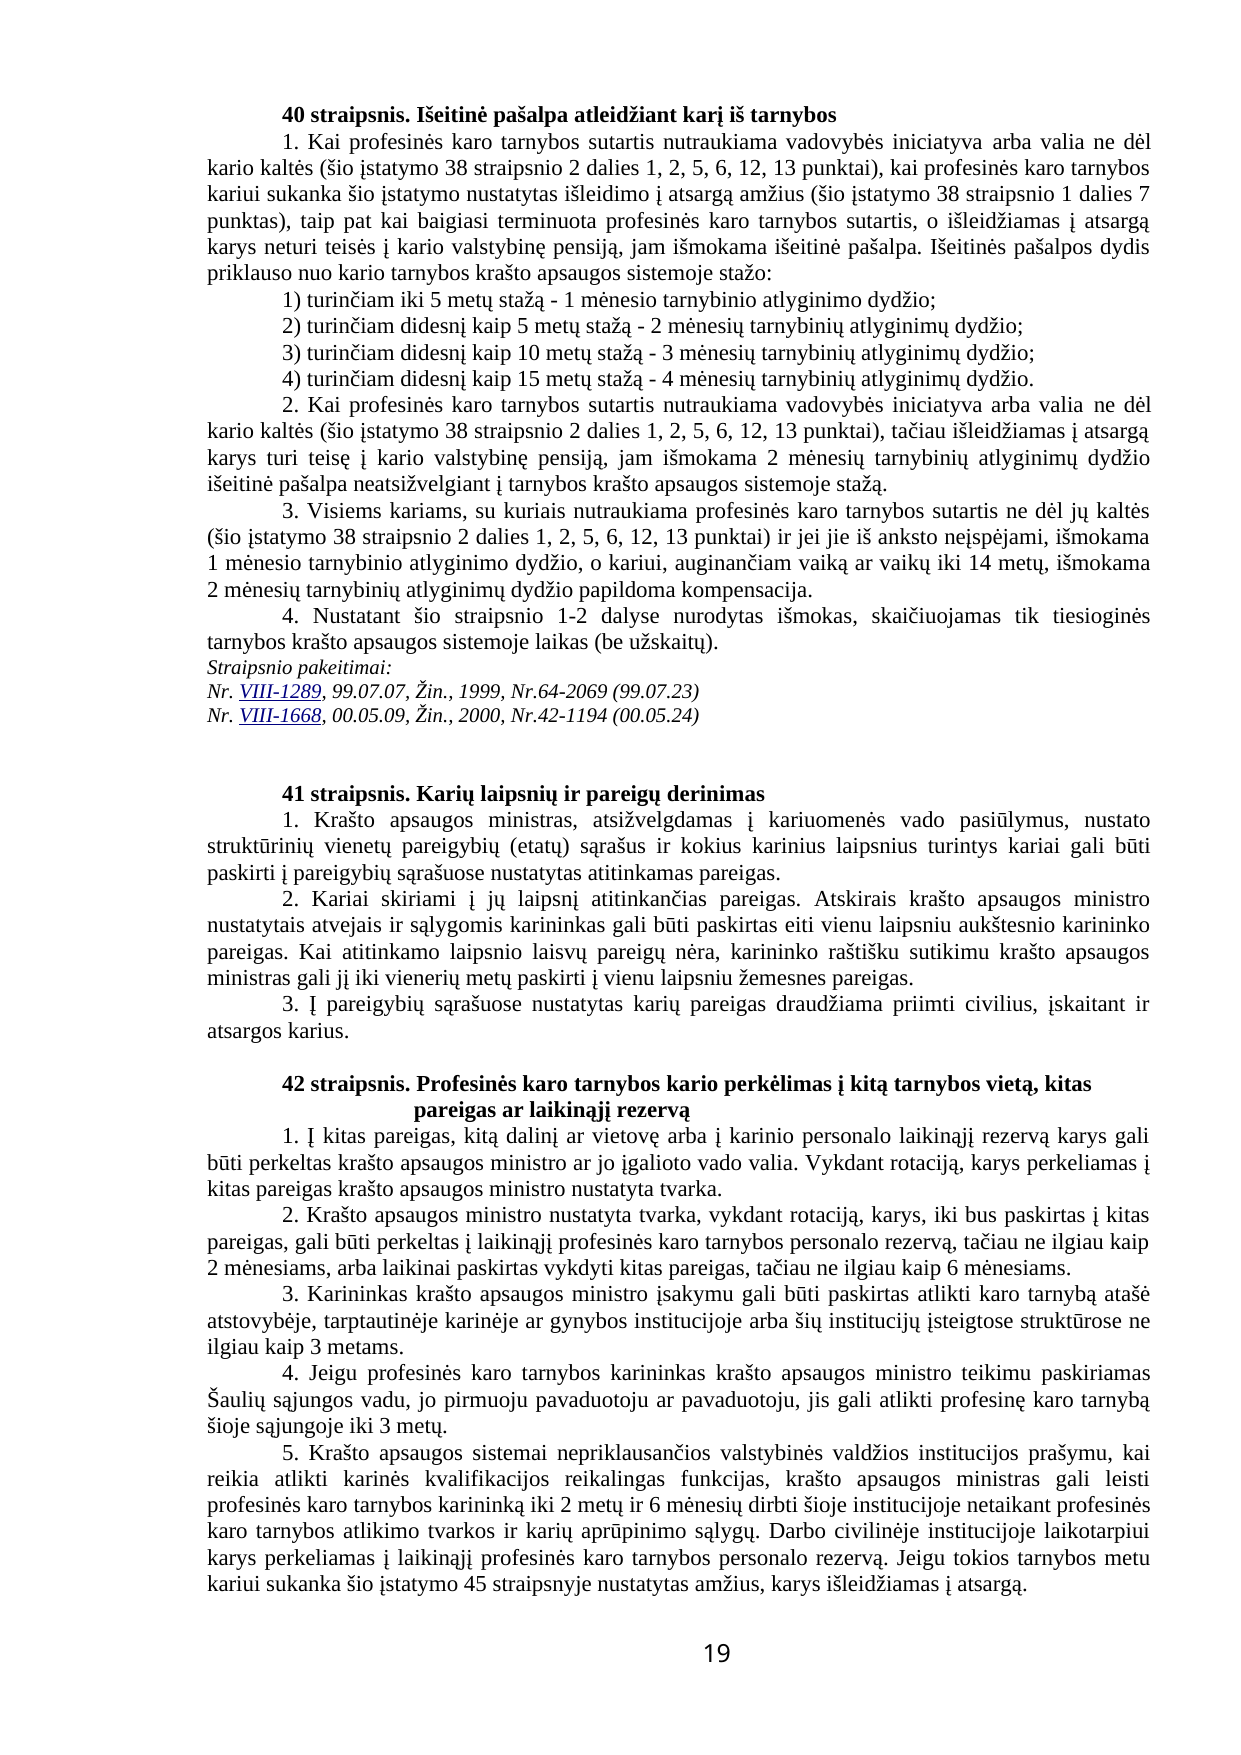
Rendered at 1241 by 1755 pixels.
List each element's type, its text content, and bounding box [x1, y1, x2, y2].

text pareigas ar laikinąjį rezervą [413, 1096, 1152, 1122]
text Straipsnio pakeitimai: [207, 655, 1152, 679]
text 1. Kai profesinės karo tarnybos sutartis nutraukiama vadovybės iniciatyva arba valia ne dėl kario kaltės (šio įstatymo 38 straipsnio 2 dalies 1, 2, 5, 6, 12, 13 punktai), kai profesinės karo tarnybos kariui sukanka šio įstatymo nustatytas išleidimo į atsargą amžius (šio įstatymo 38 straipsnio 1 dalies 7 punktas), taip pat kai baigiasi terminuota profesinės karo tarnybos sutartis, o išleidžiamas į atsargą karys neturi teisės į kario valstybinę pensiją, jam išmokama išeitinė pašalpa. Išeitinės pašalpos dydis priklauso nuo kario tarnybos krašto apsaugos sistemoje stažo: [207, 128, 1152, 286]
text 2. Kai profesinės karo tarnybos sutartis nutraukiama vadovybės iniciatyva arba valia ne dėl kario kaltės (šio įstatymo 38 straipsnio 2 dalies 1, 2, 5, 6, 12, 13 punktai), tačiau išleidžiamas į atsargą karys turi teisę į kario valstybinę pensiją, jam išmokama 2 mėnesių tarnybinių atlyginimų dydžio išeitinė pašalpa neatsižvelgiant į tarnybos krašto apsaugos sistemoje stažą. [207, 391, 1152, 497]
text 1. Į kitas pareigas, kitą dalinį ar vietovę arba į karinio personalo laikinąjį rezervą karys gali būti perkeltas krašto apsaugos ministro ar jo įgalioto vado valia. Vykdant rotaciją, karys perkeliamas į kitas pareigas krašto apsaugos ministro nustatyta tvarka. [207, 1122, 1152, 1201]
text 4. Jeigu profesinės karo tarnybos karininkas krašto apsaugos ministro teikimu paskiriamas Šaulių sąjungos vadu, jo pirmuoju pavaduotoju ar pavaduotoju, jis gali atlikti profesinę karo tarnybą šioje sąjungoje iki 3 metų. [207, 1359, 1152, 1438]
text 3) turinčiam didesnį kaip 10 metų stažą - 3 mėnesių tarnybinių atlyginimų dydžio; [207, 338, 1152, 365]
text Nr. VIII-1289, 99.07.07, Žin., 1999, Nr.64-2069 (99.07.23) [207, 679, 1152, 703]
text 41 straipsnis. Karių laipsnių ir pareigų derinimas [207, 780, 1152, 806]
text 42 straipsnis. Profesinės karo tarnybos kario perkėlimas į kitą tarnybos vietą, kitas [282, 1069, 1152, 1096]
text 1. Krašto apsaugos ministras, atsižvelgdamas į kariuomenės vado pasiūlymus, nustato struktūrinių vienetų pareigybių (etatų) sąrašus ir kokius karinius laipsnius turintys kariai gali būti paskirti į pareigybių sąrašuose nustatytas atitinkamas pareigas. [207, 806, 1152, 885]
text 3. Į pareigybių sąrašuose nustatytas karių pareigas draudžiama priimti civilius, įskaitant ir atsargos karius. [207, 991, 1152, 1043]
text 3. Karininkas krašto apsaugos ministro įsakymu gali būti paskirtas atlikti karo tarnybą atašė atstovybėje, tarptautinėje karinėje ar gynybos institucijoje arba šių institucijų įsteigtose struktūrose ne ilgiau kaip 3 metams. [207, 1280, 1152, 1359]
text 4) turinčiam didesnį kaip 15 metų stažą - 4 mėnesių tarnybinių atlyginimų dydžio. [207, 365, 1152, 391]
text Nr. VIII-1668, 00.05.09, Žin., 2000, Nr.42-1194 (00.05.24) [207, 703, 1152, 727]
text 3. Visiems kariams, su kuriais nutraukiama profesinės karo tarnybos sutartis ne dėl jų kaltės (šio įstatymo 38 straipsnio 2 dalies 1, 2, 5, 6, 12, 13 punktai) ir jei jie iš anksto neįspėjami, išmokama 1 mėnesio tarnybinio atlyginimo dydžio, o kariui, auginančiam vaiką ar vaikų iki 14 metų, išmokama 2 mėnesių tarnybinių atlyginimų dydžio papildoma kompensacija. [207, 497, 1152, 602]
text 40 straipsnis. Išeitinė pašalpa atleidžiant karį iš tarnybos [207, 101, 1152, 128]
text 1) turinčiam iki 5 metų stažą - 1 mėnesio tarnybinio atlyginimo dydžio; [207, 286, 1152, 312]
text 2. Krašto apsaugos ministro nustatyta tvarka, vykdant rotaciją, karys, iki bus paskirtas į kitas pareigas, gali būti perkeltas į laikinąjį profesinės karo tarnybos personalo rezervą, tačiau ne ilgiau kaip 2 mėnesiams, arba laikinai paskirtas vykdyti kitas pareigas, tačiau ne ilgiau kaip 6 mėnesiams. [207, 1201, 1152, 1280]
text 2. Kariai skiriami į jų laipsnį atitinkančias pareigas. Atskirais krašto apsaugos ministro nustatytais atvejais ir sąlygomis karininkas gali būti paskirtas eiti vienu laipsniu aukštesnio karininko pareigas. Kai atitinkamo laipsnio laisvų pareigų nėra, karininko raštišku sutikimu krašto apsaugos ministras gali jį iki vienerių metų paskirti į vienu laipsniu žemesnes pareigas. [207, 885, 1152, 991]
text 5. Krašto apsaugos sistemai nepriklausančios valstybinės valdžios institucijos prašymu, kai reikia atlikti karinės kvalifikacijos reikalingas funkcijas, krašto apsaugos ministras gali leisti profesinės karo tarnybos karininką iki 2 metų ir 6 mėnesių dirbti šioje institucijoje netaikant profesinės karo tarnybos atlikimo tvarkos ir karių aprūpinimo sąlygų. Darbo civilinėje institucijoje laikotarpiui karys perkeliamas į laikinąjį profesinės karo tarnybos personalo rezervą. Jeigu tokios tarnybos metu kariui sukanka šio įstatymo 45 straipsnyje nustatytas amžius, karys išleidžiamas į atsargą. [207, 1438, 1152, 1597]
text 4. Nustatant šio straipsnio 1-2 dalyse nurodytas išmokas, skaičiuojamas tik tiesioginės tarnybos krašto apsaugos sistemoje laikas (be užskaitų). [207, 602, 1152, 655]
text 2) turinčiam didesnį kaip 5 metų stažą - 2 mėnesių tarnybinių atlyginimų dydžio; [207, 312, 1152, 338]
